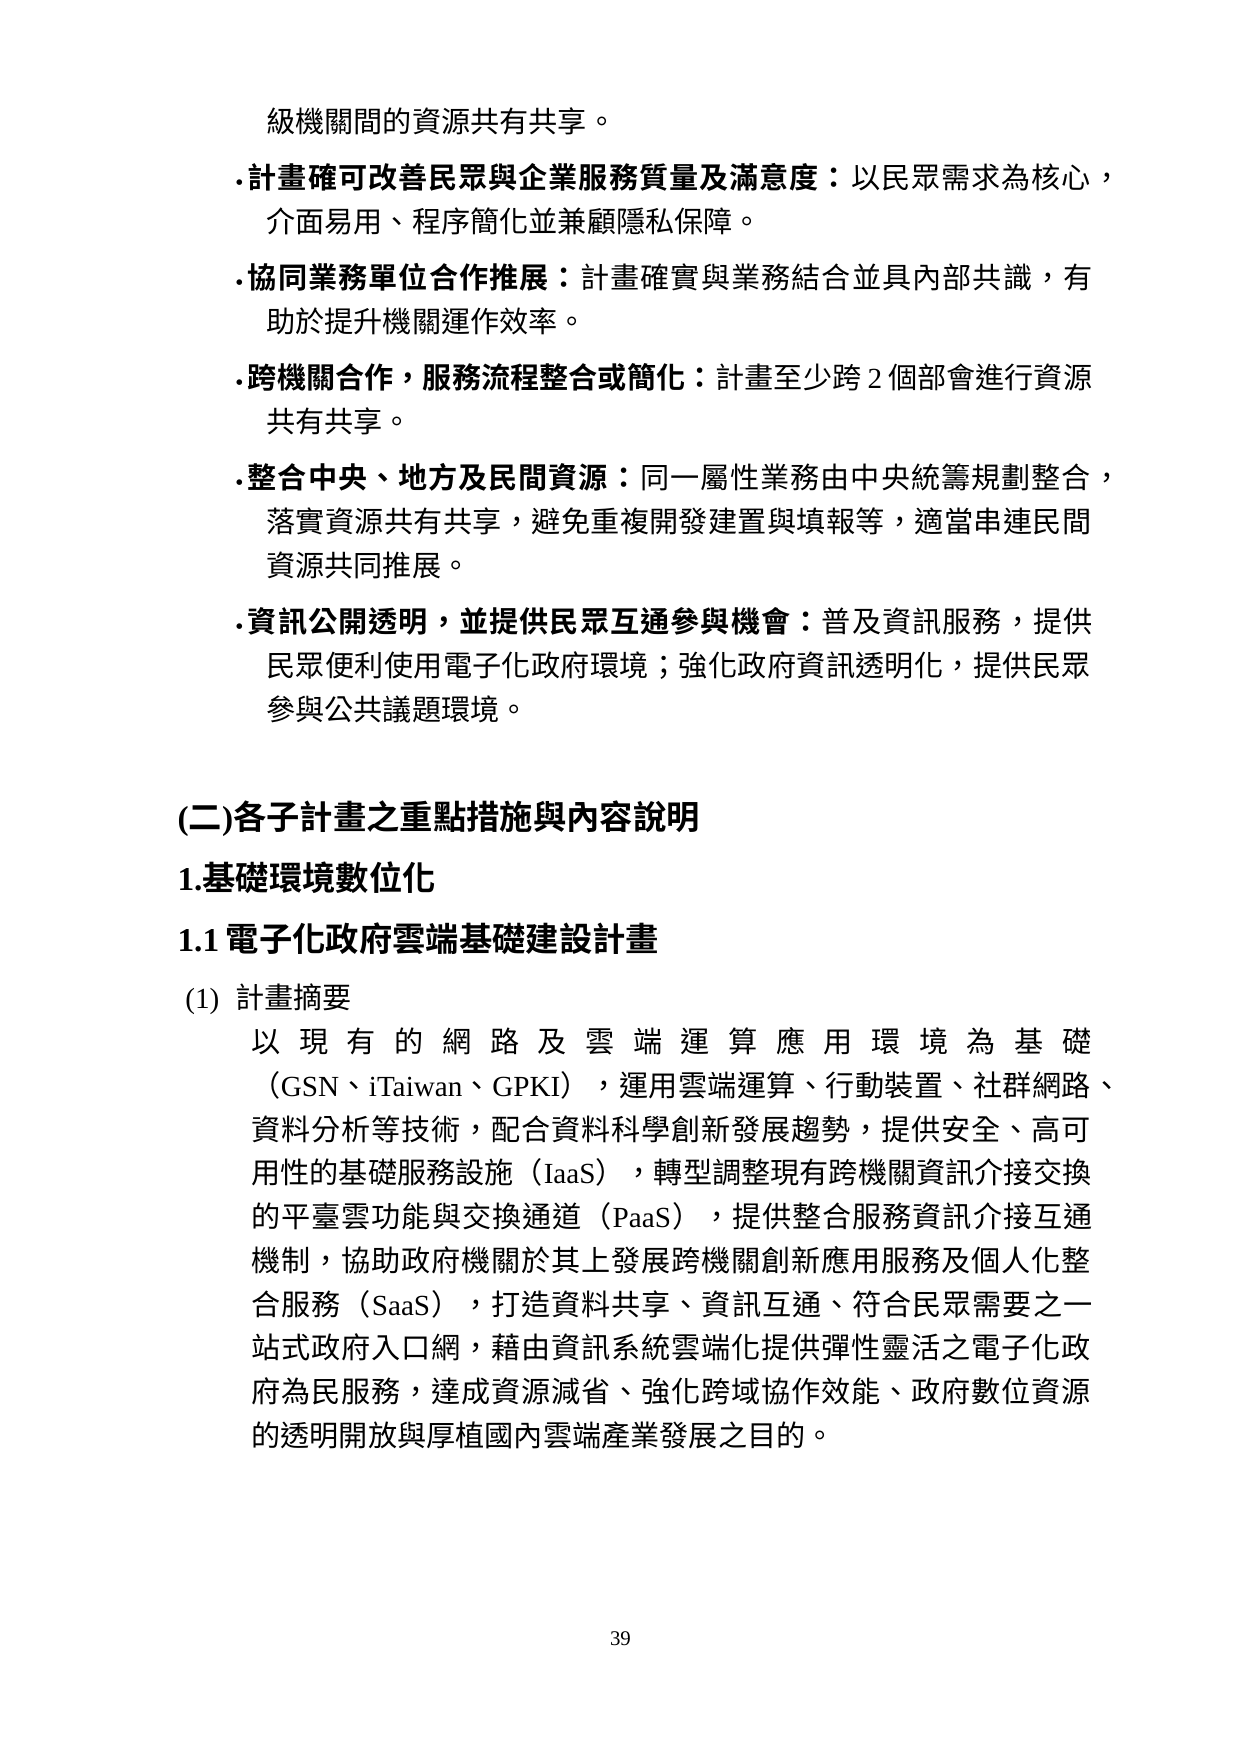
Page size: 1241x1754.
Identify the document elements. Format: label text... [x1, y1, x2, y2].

text 1.基礎環境數位化 [177, 852, 1092, 900]
list 協同業務單位合作推展：計畫確實與業務結合並具內部共識，有助於提升機關運作效率。 [236, 254, 1092, 341]
list 整合中央、地方及民間資源：同一屬性業務由中央統籌規劃整合，落實資源共有共享，避免重複開發建置與填報等，適當串連民間資源共同推展。 [236, 454, 1092, 585]
list 級機關間的資源共有共享。 [236, 97, 1092, 141]
list 計畫摘要 [185, 973, 1092, 1017]
list 計畫確可改善民眾與企業服務質量及滿意度：以民眾需求為核心，介面易用、程序簡化並兼顧隱私保障。 [236, 154, 1092, 241]
list 資訊公開透明，並提供民眾互通參與機會：普及資訊服務，提供民眾便利使用電子化政府環境；強化政府資訊透明化，提供民眾參與公共議題環境。 [236, 597, 1092, 729]
text 1.1電子化政府雲端基礎建設計畫 [177, 913, 1092, 961]
text 以現有的網路及雲端運算應用環境為基礎（GSN、iTaiwan、GPKI），運用雲端運算、行動裝置、社群網路、資料分析等技術，配合資料科學創新發展趨勢，提供安全、高可用性的基礎服務設施（IaaS），轉型調整現有跨機關資訊介接交換的平臺雲功能與交換通道（PaaS），提供整合服務資訊介接互通機制，協助政府機關於其上發展跨機關創新應用服務及個人化整合服務（SaaS），打造資料共享、資訊互通、符合民眾需要之一站式政府入口網，藉由資訊系統雲端化提供彈性靈活之電子化政府為民服務，達成資源減省、強化跨域協作效能、政府數位資源的透明開放與厚植國內雲端產業發展之目的。 [251, 1017, 1092, 1454]
list 跨機關合作，服務流程整合或簡化：計畫至少跨2個部會進行資源共有共享。 [236, 354, 1092, 441]
text (二)各子計畫之重點措施與內容說明 [177, 791, 1092, 839]
